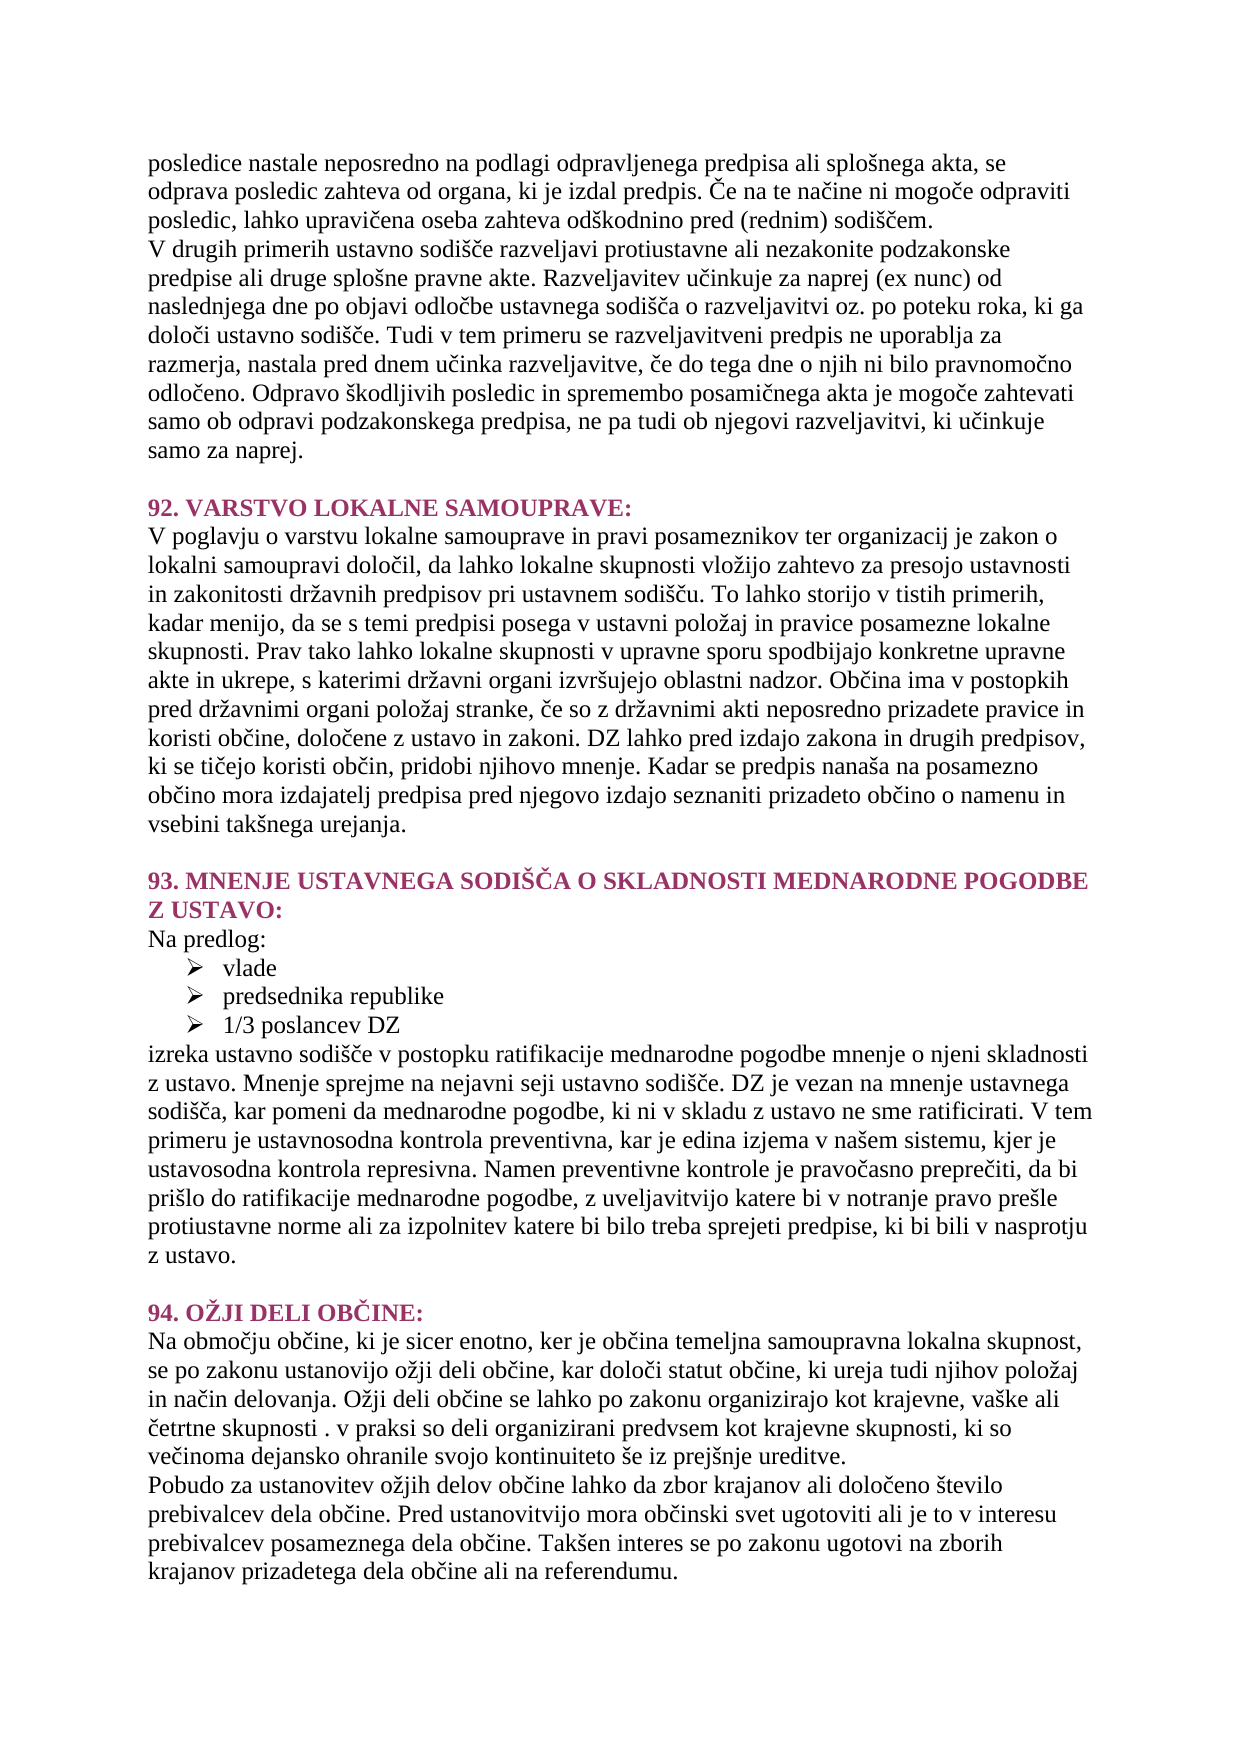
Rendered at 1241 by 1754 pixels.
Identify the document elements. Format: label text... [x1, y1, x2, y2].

text V drugih primerih ustavno sodišče razveljavi protiustavne ali nezakonite podzakonske predpise ali druge splošne pravne akte. Razveljavitev učinkuje za naprej (ex nunc) od naslednjega dne po objavi odločbe ustavnega sodišča o razveljavitvi oz. po poteku roka, ki ga določi ustavno sodišče. Tudi v tem primeru se razveljavitveni predpis ne uporablja za razmerja, nastala pred dnem učinka razveljavitve, če do tega dne o njih ni bilo pravnomočno odločeno. Odpravo škodljivih posledic in spremembo posamičnega akta je mogoče zahtevati samo ob odpravi podzakonskega predpisa, ne pa tudi ob njegovi razveljavitvi, ki učinkuje samo za naprej. [148, 234, 1093, 464]
text Pobudo za ustanovitev ožjih delov občine lahko da zbor krajanov ali določeno število prebivalcev dela občine. Pred ustanovitvijo mora občinski svet ugotoviti ali je to v interesu prebivalcev posameznega dela občine. Takšen interes se po zakonu ugotovi na zborih krajanov prizadetega dela občine ali na referendumu. [148, 1470, 1093, 1585]
text Na predlog: [148, 924, 1093, 953]
text posledice nastale neposredno na podlagi odpravljenega predpisa ali splošnega akta, se odprava posledic zahteva od organa, ki je izdal predpis. Če na te načine ni mogoče odpraviti posledic, lahko upravičena oseba zahteva odškodnino pred (rednim) sodiščem. [148, 148, 1093, 234]
text Na območju občine, ki je sicer enotno, ker je občina temeljna samoupravna lokalna skupnost, se po zakonu ustanovijo ožji deli občine, kar določi statut občine, ki ureja tudi njihov položaj in način delovanja. Ožji deli občine se lahko po zakonu organizirajo kot krajevne, vaške ali četrtne skupnosti . v praksi so deli organizirani predvsem kot krajevne skupnosti, ki so večinoma dejansko ohranile svojo kontinuiteto še iz prejšnje ureditve. [148, 1326, 1093, 1470]
text 94. OŽJI DELI OBČINE: [148, 1298, 1093, 1326]
text V poglavju o varstvu lokalne samouprave in pravi posameznikov ter organizacij je zakon o lokalni samoupravi določil, da lahko lokalne skupnosti vložijo zahtevo za presojo ustavnosti in zakonitosti državnih predpisov pri ustavnem sodišču. To lahko storijo v tistih primerih, kadar menijo, da se s temi predpisi posega v ustavni položaj in pravice posamezne lokalne skupnosti. Prav tako lahko lokalne skupnosti v upravne sporu spodbijajo konkretne upravne akte in ukrepe, s katerimi državni organi izvršujejo oblastni nadzor. Občina ima v postopkih pred državnimi organi položaj stranke, če so z državnimi akti neposredno prizadete pravice in koristi občine, določene z ustavo in zakoni. DZ lahko pred izdajo zakona in drugih predpisov, ki se tičejo koristi občin, pridobi njihovo mnenje. Kadar se predpis nanaša na posamezno občino mora izdajatelj predpisa pred njegovo izdajo seznaniti prizadeto občino o namenu in vsebini takšnega urejanja. [148, 521, 1093, 838]
list vlade [185, 953, 1093, 981]
list 1/3 poslancev DZ [185, 1010, 1093, 1039]
text 93. MNENJE USTAVNEGA SODIŠČA O SKLADNOSTI MEDNARODNE POGODBE Z USTAVO: [148, 866, 1093, 924]
text izreka ustavno sodišče v postopku ratifikacije mednarodne pogodbe mnenje o njeni skladnosti z ustavo. Mnenje sprejme na nejavni seji ustavno sodišče. DZ je vezan na mnenje ustavnega sodišča, kar pomeni da mednarodne pogodbe, ki ni v skladu z ustavo ne sme ratificirati. V tem primeru je ustavnosodna kontrola preventivna, kar je edina izjema v našem sistemu, kjer je ustavosodna kontrola represivna. Namen preventivne kontrole je pravočasno preprečiti, da bi prišlo do ratifikacije mednarodne pogodbe, z uveljavitvijo katere bi v notranje pravo prešle protiustavne norme ali za izpolnitev katere bi bilo treba sprejeti predpise, ki bi bili v nasprotju z ustavo. [148, 1039, 1093, 1269]
list predsednika republike [185, 981, 1093, 1010]
text 92. VARSTVO LOKALNE SAMOUPRAVE: [148, 493, 1093, 521]
